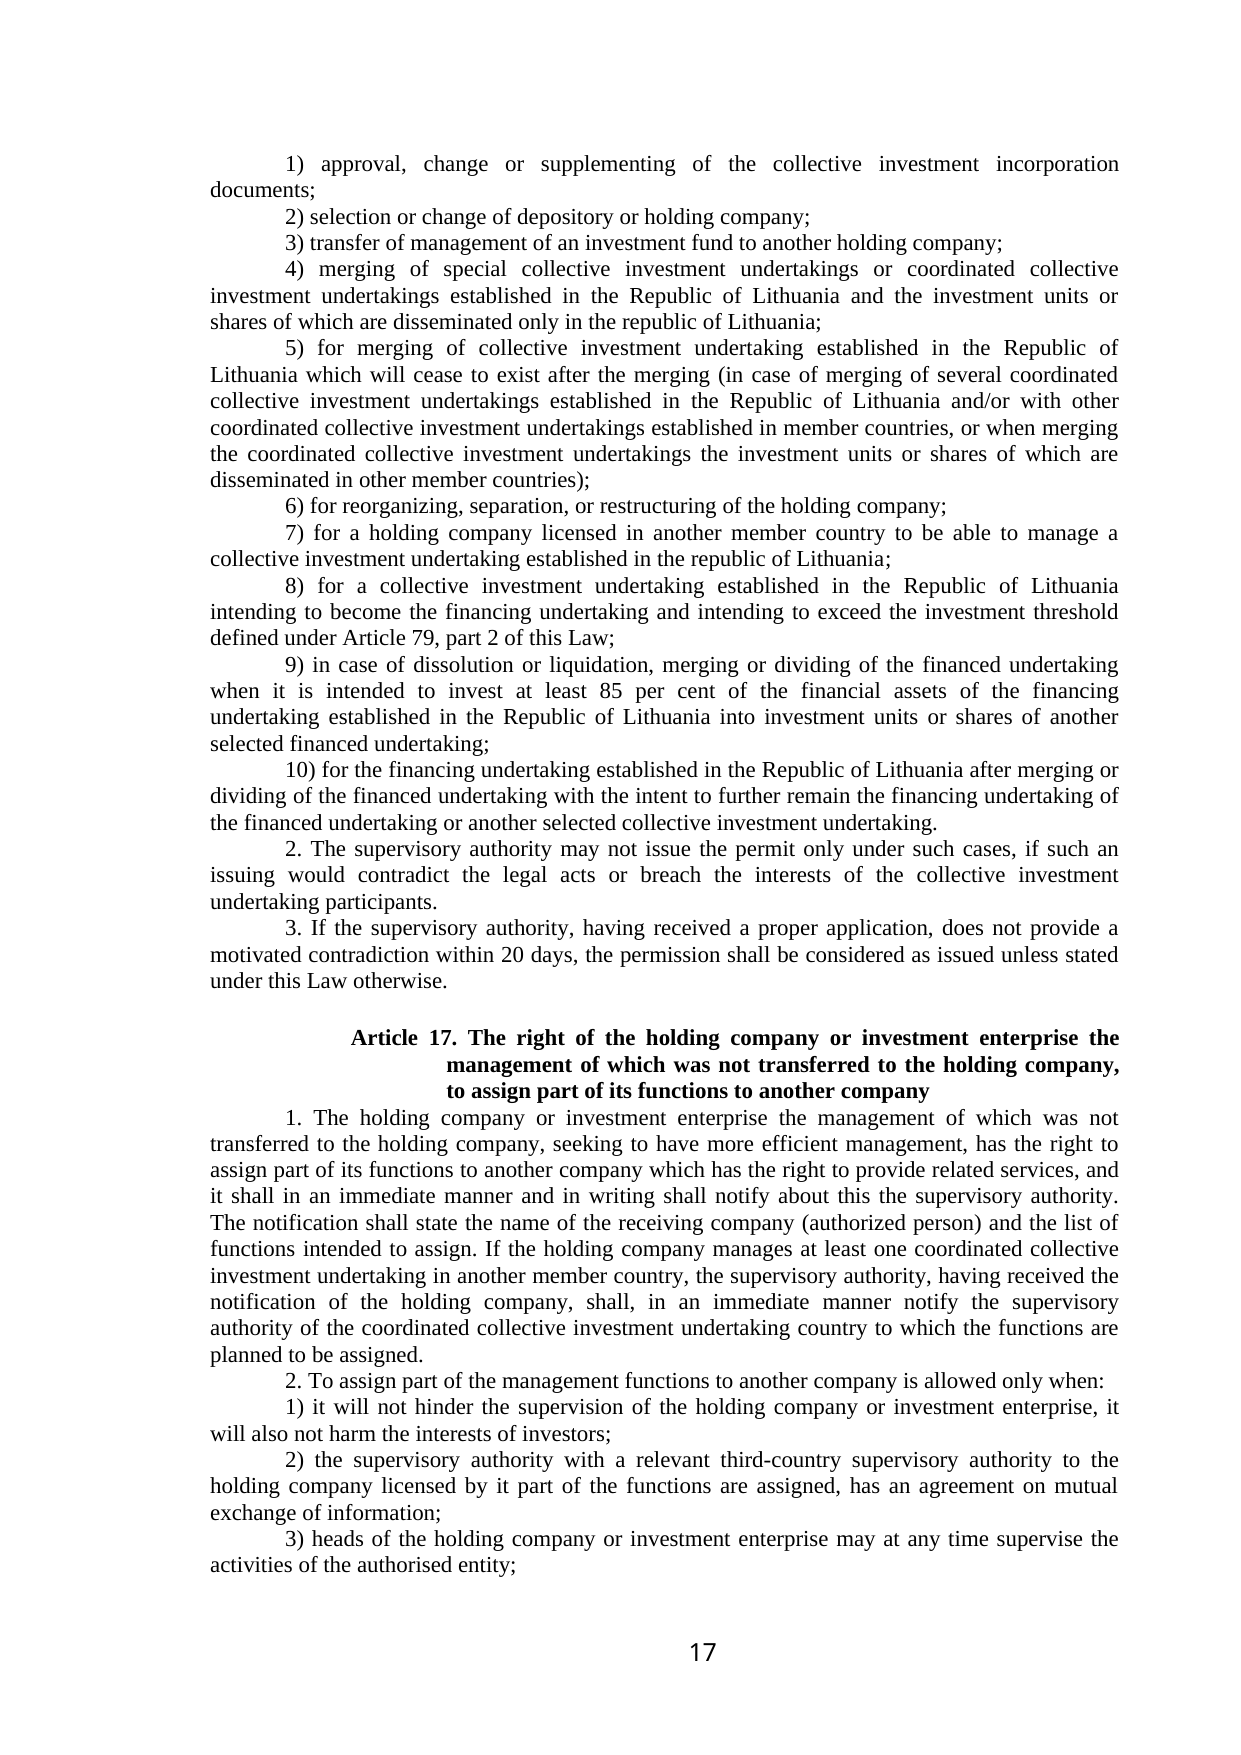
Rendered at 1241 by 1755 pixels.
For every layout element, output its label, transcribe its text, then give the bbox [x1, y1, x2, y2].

text 6) for reorganizing, separation, or restructuring of the holding company; [210, 493, 1120, 519]
text 2) the supervisory authority with a relevant third-country supervisory authority to the holding company licensed by it part of the functions are assigned, has an agreement on mutual exchange of information; [210, 1446, 1120, 1525]
text 8) for a collective investment undertaking established in the Republic of Lithuania intending to become the financing undertaking and intending to exceed the investment threshold defined under Article 79, part 2 of this Law; [210, 572, 1120, 651]
text 5) for merging of collective investment undertaking established in the Republic of Lithuania which will cease to exist after the merging (in case of merging of several coordinated collective investment undertakings established in the Republic of Lithuania and/or with other coordinated collective investment undertakings established in member countries, or when merging the coordinated collective investment undertakings the investment units or shares of which are disseminated in other member countries); [210, 334, 1120, 493]
text 2. To assign part of the management functions to another company is allowed only when: [210, 1367, 1120, 1393]
text Article 17. The right of the holding company or investment enterprise the management of which was not transferred to the holding company, to assign part of its functions to another company [285, 1022, 1120, 1103]
text 4) merging of special collective investment undertakings or coordinated collective investment undertakings established in the Republic of Lithuania and the investment units or shares of which are disseminated only in the republic of Lithuania; [210, 255, 1120, 334]
text 2. The supervisory authority may not issue the permit only under such cases, if such an issuing would contradict the legal acts or breach the interests of the collective investment undertaking participants. [210, 835, 1120, 914]
text 7) for a holding company licensed in another member country to be able to manage a collective investment undertaking established in the republic of Lithuania; [210, 519, 1120, 572]
text 3) transfer of management of an investment fund to another holding company; [210, 229, 1120, 255]
text 3) heads of the holding company or investment enterprise may at any time supervise the activities of the authorised entity; [210, 1525, 1120, 1578]
text 9) in case of dissolution or liquidation, merging or dividing of the financed undertaking when it is intended to invest at least 85 per cent of the financial assets of the financing undertaking established in the Republic of Lithuania into investment units or shares of another selected financed undertaking; [210, 651, 1120, 756]
text 1) approval, change or supplementing of the collective investment incorporation documents; [210, 150, 1120, 203]
text 3. If the supervisory authority, having received a proper application, does not provide a motivated contradiction within 20 days, the permission shall be considered as issued unless stated under this Law otherwise. [210, 914, 1120, 993]
text 1) it will not hinder the supervision of the holding company or investment enterprise, it will also not harm the interests of investors; [210, 1393, 1120, 1446]
text 10) for the financing undertaking established in the Republic of Lithuania after merging or dividing of the financed undertaking with the intent to further remain the financing undertaking of the financed undertaking or another selected collective investment undertaking. [210, 756, 1120, 835]
text 1. The holding company or investment enterprise the management of which was not transferred to the holding company, seeking to have more efficient management, has the right to assign part of its functions to another company which has the right to provide related services, and it shall in an immediate manner and in writing shall notify about this the supervisory authority. The notification shall state the name of the receiving company (authorized person) and the list of functions intended to assign. If the holding company manages at least one coordinated collective investment undertaking in another member country, the supervisory authority, having received the notification of the holding company, shall, in an immediate manner notify the supervisory authority of the coordinated collective investment undertaking country to which the functions are planned to be assigned. [210, 1103, 1120, 1367]
text 2) selection or change of depository or holding company; [210, 203, 1120, 229]
